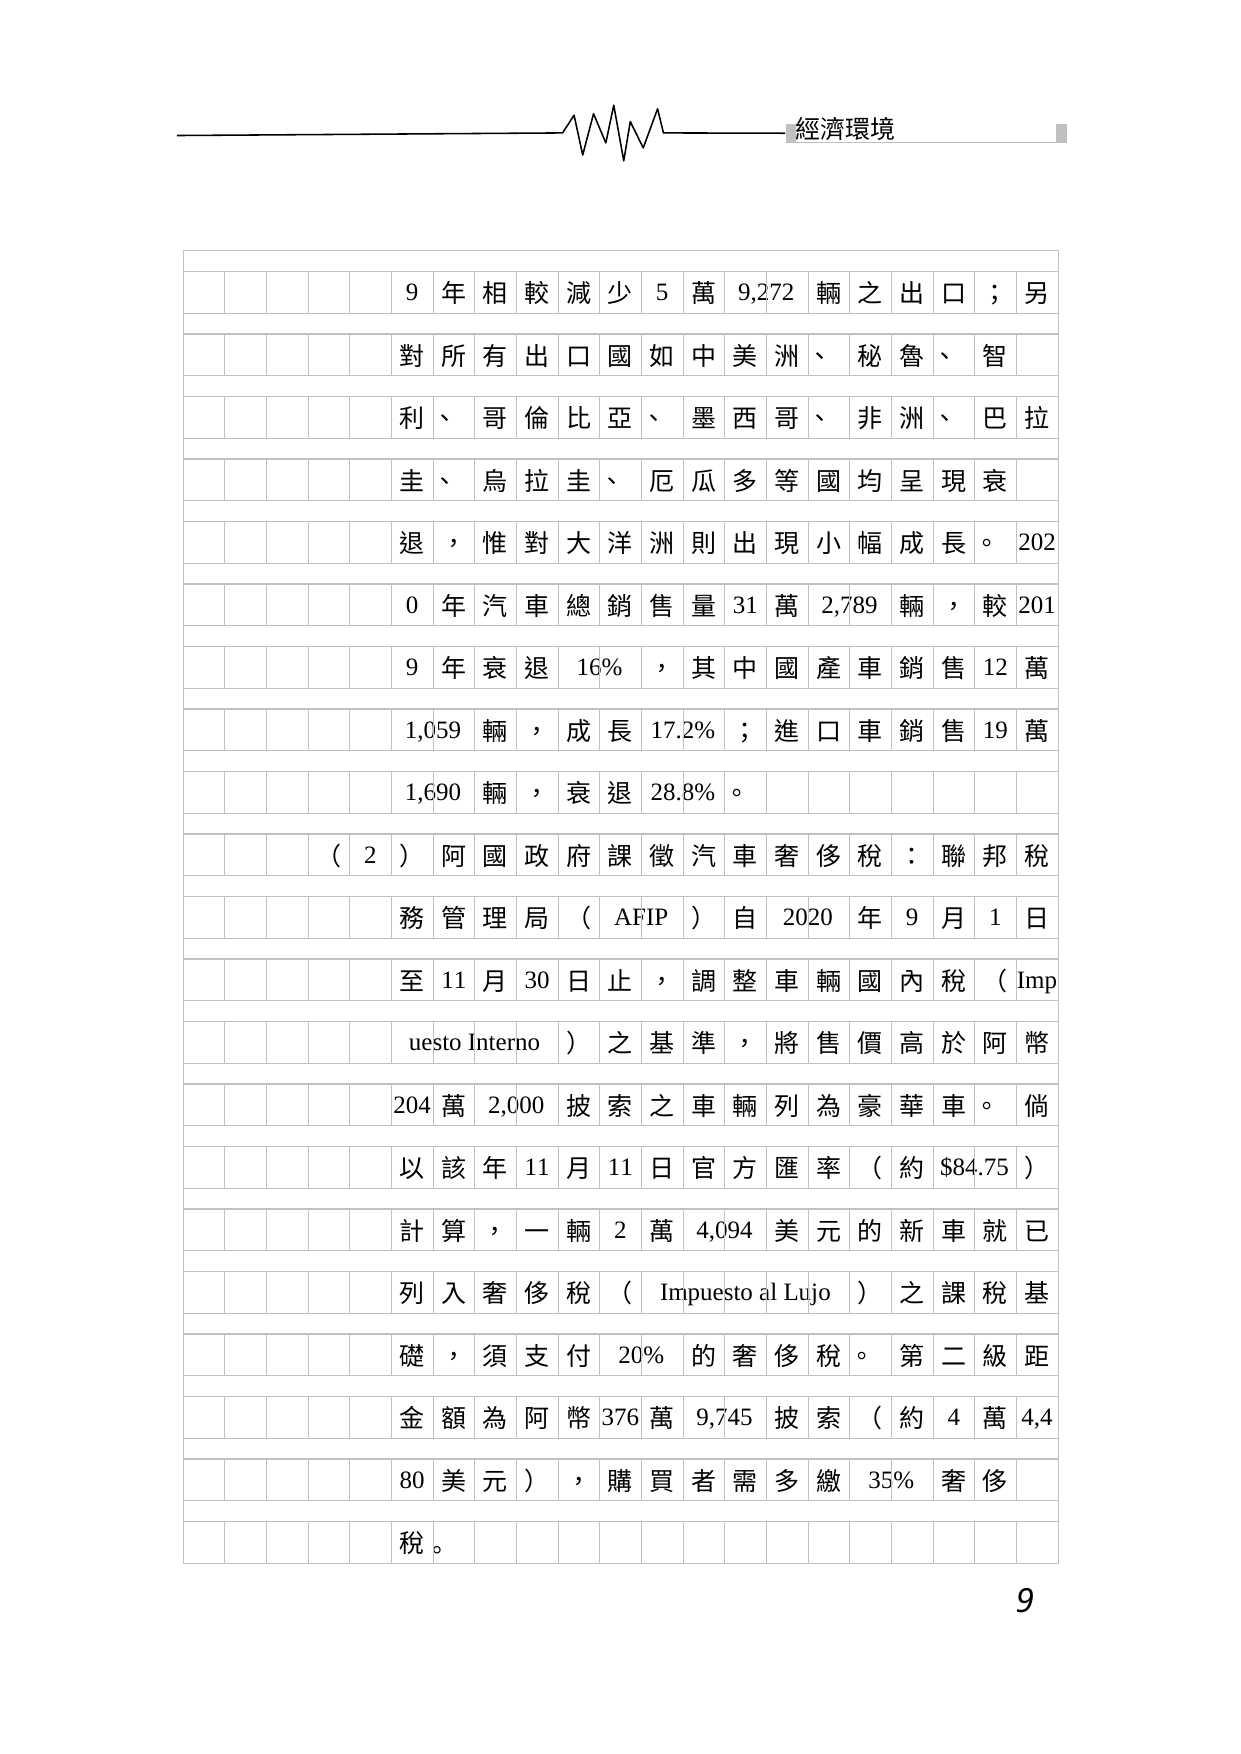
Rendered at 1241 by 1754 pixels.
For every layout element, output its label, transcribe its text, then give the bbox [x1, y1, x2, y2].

text （2）阿國政府課徵汽車奢侈稅：聯邦稅務管理局（AFIP）自2020年9月1日至11月30日止，調整車輛國內稅（Impuesto Interno）之基準，將售價高於阿幣204萬2,000披索之車輛列為豪華車。倘以該年11月11日官方匯率（約$84.75）計算，一輛2萬4,094美元的新車就已列入奢侈稅（Impuesto al Lujo）之課稅基礎，須支付20%的奢侈稅。第二級距金額為阿幣376萬9,745披索（約4萬4,480美元），購買者需多繳35%奢侈稅。 [306, 1314, 1058, 1333]
text （1）近年來阿根廷經濟衰退及2020年「嚴重特殊傳染性肺炎」（COVID-19）疫情影響，使得汽車銷售量衰退。據阿根廷汽車製造工業同業協會（ADEFA）資料，2020年阿國共生產25萬7,187輛汽車及輕型貨車，較2019年下降18.3%。另2020年阿根廷出口為13萬7,891輛，與2019年22萬4,248輛相較衰退38.5%。主要出口至巴西占66.1%，與2019年相較減少5萬9,272輛之出口；另對所有出口國如中美洲、秘魯、智利、哥倫比亞、墨西哥、非洲、巴拉圭、烏拉圭、厄瓜多等國均呈現衰退，惟對大洋洲則出現小幅成長。2020年汽車總銷售量31萬2,789輛，較2019年衰退16%，其中國產車銷售12萬1,059輛，成長17.2%；進口車銷售19萬1,690輛，衰退28.8%。 [306, 689, 1058, 708]
text （1）近年來阿根廷經濟衰退及2020年「嚴重特殊傳染性肺炎」（COVID-19）疫情影響，使得汽車銷售量衰退。據阿根廷汽車製造工業同業協會（ADEFA）資料，2020年阿國共生產25萬7,187輛汽車及輕型貨車，較2019年下降18.3%。另2020年阿根廷出口為13萬7,891輛，與2019年22萬4,248輛相較衰退38.5%。主要出口至巴西占66.1%，與2019年相較減少5萬9,272輛之出口；另對所有出口國如中美洲、秘魯、智利、哥倫比亞、墨西哥、非洲、巴拉圭、烏拉圭、厄瓜多等國均呈現衰退，惟對大洋洲則出現小幅成長。2020年汽車總銷售量31萬2,789輛，較2019年衰退16%，其中國產車銷售12萬1,059輛，成長17.2%；進口車銷售19萬1,690輛，衰退28.8%。 [306, 626, 1058, 646]
text （1）近年來阿根廷經濟衰退及2020年「嚴重特殊傳染性肺炎」（COVID-19）疫情影響，使得汽車銷售量衰退。據阿根廷汽車製造工業同業協會（ADEFA）資料，2020年阿國共生產25萬7,187輛汽車及輕型貨車，較2019年下降18.3%。另2020年阿根廷出口為13萬7,891輛，與2019年22萬4,248輛相較衰退38.5%。主要出口至巴西占66.1%，與2019年相較減少5萬9,272輛之出口；另對所有出口國如中美洲、秘魯、智利、哥倫比亞、墨西哥、非洲、巴拉圭、烏拉圭、厄瓜多等國均呈現衰退，惟對大洋洲則出現小幅成長。2020年汽車總銷售量31萬2,789輛，較2019年衰退16%，其中國產車銷售12萬1,059輛，成長17.2%；進口車銷售19萬1,690輛，衰退28.8%。 [306, 376, 1058, 396]
text （2）阿國政府課徵汽車奢侈稅：聯邦稅務管理局（AFIP）自2020年9月1日至11月30日止，調整車輛國內稅（Impuesto Interno）之基準，將售價高於阿幣204萬2,000披索之車輛列為豪華車。倘以該年11月11日官方匯率（約$84.75）計算，一輛2萬4,094美元的新車就已列入奢侈稅（Impuesto al Lujo）之課稅基礎，須支付20%的奢侈稅。第二級距金額為阿幣376萬9,745披索（約4萬4,480美元），購買者需多繳35%奢侈稅。 [306, 1376, 1058, 1396]
text （1）近年來阿根廷經濟衰退及2020年「嚴重特殊傳染性肺炎」（COVID-19）疫情影響，使得汽車銷售量衰退。據阿根廷汽車製造工業同業協會（ADEFA）資料，2020年阿國共生產25萬7,187輛汽車及輕型貨車，較2019年下降18.3%。另2020年阿根廷出口為13萬7,891輛，與2019年22萬4,248輛相較衰退38.5%。主要出口至巴西占66.1%，與2019年相較減少5萬9,272輛之出口；另對所有出口國如中美洲、秘魯、智利、哥倫比亞、墨西哥、非洲、巴拉圭、烏拉圭、厄瓜多等國均呈現衰退，惟對大洋洲則出現小幅成長。2020年汽車總銷售量31萬2,789輛，較2019年衰退16%，其中國產車銷售12萬1,059輛，成長17.2%；進口車銷售19萬1,690輛，衰退28.8%。 [306, 314, 1058, 333]
text （1）近年來阿根廷經濟衰退及2020年「嚴重特殊傳染性肺炎」（COVID-19）疫情影響，使得汽車銷售量衰退。據阿根廷汽車製造工業同業協會（ADEFA）資料，2020年阿國共生產25萬7,187輛汽車及輕型貨車，較2019年下降18.3%。另2020年阿根廷出口為13萬7,891輛，與2019年22萬4,248輛相較衰退38.5%。主要出口至巴西占66.1%，與2019年相較減少5萬9,272輛之出口；另對所有出口國如中美洲、秘魯、智利、哥倫比亞、墨西哥、非洲、巴拉圭、烏拉圭、厄瓜多等國均呈現衰退，惟對大洋洲則出現小幅成長。2020年汽車總銷售量31萬2,789輛，較2019年衰退16%，其中國產車銷售12萬1,059輛，成長17.2%；進口車銷售19萬1,690輛，衰退28.8%。 [306, 564, 1058, 583]
text （2）阿國政府課徵汽車奢侈稅：聯邦稅務管理局（AFIP）自2020年9月1日至11月30日止，調整車輛國內稅（Impuesto Interno）之基準，將售價高於阿幣204萬2,000披索之車輛列為豪華車。倘以該年11月11日官方匯率（約$84.75）計算，一輛2萬4,094美元的新車就已列入奢侈稅（Impuesto al Lujo）之課稅基礎，須支付20%的奢侈稅。第二級距金額為阿幣376萬9,745披索（約4萬4,480美元），購買者需多繳35%奢侈稅。 [306, 814, 1058, 833]
text （1）近年來阿根廷經濟衰退及2020年「嚴重特殊傳染性肺炎」（COVID-19）疫情影響，使得汽車銷售量衰退。據阿根廷汽車製造工業同業協會（ADEFA）資料，2020年阿國共生產25萬7,187輛汽車及輕型貨車，較2019年下降18.3%。另2020年阿根廷出口為13萬7,891輛，與2019年22萬4,248輛相較衰退38.5%。主要出口至巴西占66.1%，與2019年相較減少5萬9,272輛之出口；另對所有出口國如中美洲、秘魯、智利、哥倫比亞、墨西哥、非洲、巴拉圭、烏拉圭、厄瓜多等國均呈現衰退，惟對大洋洲則出現小幅成長。2020年汽車總銷售量31萬2,789輛，較2019年衰退16%，其中國產車銷售12萬1,059輛，成長17.2%；進口車銷售19萬1,690輛，衰退28.8%。 [306, 251, 1058, 271]
text （2）阿國政府課徵汽車奢侈稅：聯邦稅務管理局（AFIP）自2020年9月1日至11月30日止，調整車輛國內稅（Impuesto Interno）之基準，將售價高於阿幣204萬2,000披索之車輛列為豪華車。倘以該年11月11日官方匯率（約$84.75）計算，一輛2萬4,094美元的新車就已列入奢侈稅（Impuesto al Lujo）之課稅基礎，須支付20%的奢侈稅。第二級距金額為阿幣376萬9,745披索（約4萬4,480美元），購買者需多繳35%奢侈稅。 [306, 1189, 1058, 1208]
text （2）阿國政府課徵汽車奢侈稅：聯邦稅務管理局（AFIP）自2020年9月1日至11月30日止，調整車輛國內稅（Impuesto Interno）之基準，將售價高於阿幣204萬2,000披索之車輛列為豪華車。倘以該年11月11日官方匯率（約$84.75）計算，一輛2萬4,094美元的新車就已列入奢侈稅（Impuesto al Lujo）之課稅基礎，須支付20%的奢侈稅。第二級距金額為阿幣376萬9,745披索（約4萬4,480美元），購買者需多繳35%奢侈稅。 [306, 1501, 1058, 1521]
text （2）阿國政府課徵汽車奢侈稅：聯邦稅務管理局（AFIP）自2020年9月1日至11月30日止，調整車輛國內稅（Impuesto Interno）之基準，將售價高於阿幣204萬2,000披索之車輛列為豪華車。倘以該年11月11日官方匯率（約$84.75）計算，一輛2萬4,094美元的新車就已列入奢侈稅（Impuesto al Lujo）之課稅基礎，須支付20%的奢侈稅。第二級距金額為阿幣376萬9,745披索（約4萬4,480美元），購買者需多繳35%奢侈稅。 [306, 939, 1058, 958]
text （1）近年來阿根廷經濟衰退及2020年「嚴重特殊傳染性肺炎」（COVID-19）疫情影響，使得汽車銷售量衰退。據阿根廷汽車製造工業同業協會（ADEFA）資料，2020年阿國共生產25萬7,187輛汽車及輕型貨車，較2019年下降18.3%。另2020年阿根廷出口為13萬7,891輛，與2019年22萬4,248輛相較衰退38.5%。主要出口至巴西占66.1%，與2019年相較減少5萬9,272輛之出口；另對所有出口國如中美洲、秘魯、智利、哥倫比亞、墨西哥、非洲、巴拉圭、烏拉圭、厄瓜多等國均呈現衰退，惟對大洋洲則出現小幅成長。2020年汽車總銷售量31萬2,789輛，較2019年衰退16%，其中國產車銷售12萬1,059輛，成長17.2%；進口車銷售19萬1,690輛，衰退28.8%。 [306, 439, 1058, 458]
text （2）阿國政府課徵汽車奢侈稅：聯邦稅務管理局（AFIP）自2020年9月1日至11月30日止，調整車輛國內稅（Impuesto Interno）之基準，將售價高於阿幣204萬2,000披索之車輛列為豪華車。倘以該年11月11日官方匯率（約$84.75）計算，一輛2萬4,094美元的新車就已列入奢侈稅（Impuesto al Lujo）之課稅基礎，須支付20%的奢侈稅。第二級距金額為阿幣376萬9,745披索（約4萬4,480美元），購買者需多繳35%奢侈稅。 [306, 876, 1058, 896]
text （2）阿國政府課徵汽車奢侈稅：聯邦稅務管理局（AFIP）自2020年9月1日至11月30日止，調整車輛國內稅（Impuesto Interno）之基準，將售價高於阿幣204萬2,000披索之車輛列為豪華車。倘以該年11月11日官方匯率（約$84.75）計算，一輛2萬4,094美元的新車就已列入奢侈稅（Impuesto al Lujo）之課稅基礎，須支付20%的奢侈稅。第二級距金額為阿幣376萬9,745披索（約4萬4,480美元），購買者需多繳35%奢侈稅。 [306, 1001, 1058, 1021]
text （1）近年來阿根廷經濟衰退及2020年「嚴重特殊傳染性肺炎」（COVID-19）疫情影響，使得汽車銷售量衰退。據阿根廷汽車製造工業同業協會（ADEFA）資料，2020年阿國共生產25萬7,187輛汽車及輕型貨車，較2019年下降18.3%。另2020年阿根廷出口為13萬7,891輛，與2019年22萬4,248輛相較衰退38.5%。主要出口至巴西占66.1%，與2019年相較減少5萬9,272輛之出口；另對所有出口國如中美洲、秘魯、智利、哥倫比亞、墨西哥、非洲、巴拉圭、烏拉圭、厄瓜多等國均呈現衰退，惟對大洋洲則出現小幅成長。2020年汽車總銷售量31萬2,789輛，較2019年衰退16%，其中國產車銷售12萬1,059輛，成長17.2%；進口車銷售19萬1,690輛，衰退28.8%。 [306, 501, 1058, 521]
text （1）近年來阿根廷經濟衰退及2020年「嚴重特殊傳染性肺炎」（COVID-19）疫情影響，使得汽車銷售量衰退。據阿根廷汽車製造工業同業協會（ADEFA）資料，2020年阿國共生產25萬7,187輛汽車及輕型貨車，較2019年下降18.3%。另2020年阿根廷出口為13萬7,891輛，與2019年22萬4,248輛相較衰退38.5%。主要出口至巴西占66.1%，與2019年相較減少5萬9,272輛之出口；另對所有出口國如中美洲、秘魯、智利、哥倫比亞、墨西哥、非洲、巴拉圭、烏拉圭、厄瓜多等國均呈現衰退，惟對大洋洲則出現小幅成長。2020年汽車總銷售量31萬2,789輛，較2019年衰退16%，其中國產車銷售12萬1,059輛，成長17.2%；進口車銷售19萬1,690輛，衰退28.8%。 [306, 751, 1058, 771]
text （2）阿國政府課徵汽車奢侈稅：聯邦稅務管理局（AFIP）自2020年9月1日至11月30日止，調整車輛國內稅（Impuesto Interno）之基準，將售價高於阿幣204萬2,000披索之車輛列為豪華車。倘以該年11月11日官方匯率（約$84.75）計算，一輛2萬4,094美元的新車就已列入奢侈稅（Impuesto al Lujo）之課稅基礎，須支付20%的奢侈稅。第二級距金額為阿幣376萬9,745披索（約4萬4,480美元），購買者需多繳35%奢侈稅。 [306, 1439, 1058, 1458]
text （2）阿國政府課徵汽車奢侈稅：聯邦稅務管理局（AFIP）自2020年9月1日至11月30日止，調整車輛國內稅（Impuesto Interno）之基準，將售價高於阿幣204萬2,000披索之車輛列為豪華車。倘以該年11月11日官方匯率（約$84.75）計算，一輛2萬4,094美元的新車就已列入奢侈稅（Impuesto al Lujo）之課稅基礎，須支付20%的奢侈稅。第二級距金額為阿幣376萬9,745披索（約4萬4,480美元），購買者需多繳35%奢侈稅。 [306, 1251, 1058, 1271]
text （2）阿國政府課徵汽車奢侈稅：聯邦稅務管理局（AFIP）自2020年9月1日至11月30日止，調整車輛國內稅（Impuesto Interno）之基準，將售價高於阿幣204萬2,000披索之車輛列為豪華車。倘以該年11月11日官方匯率（約$84.75）計算，一輛2萬4,094美元的新車就已列入奢侈稅（Impuesto al Lujo）之課稅基礎，須支付20%的奢侈稅。第二級距金額為阿幣376萬9,745披索（約4萬4,480美元），購買者需多繳35%奢侈稅。 [306, 1126, 1058, 1146]
text （2）阿國政府課徵汽車奢侈稅：聯邦稅務管理局（AFIP）自2020年9月1日至11月30日止，調整車輛國內稅（Impuesto Interno）之基準，將售價高於阿幣204萬2,000披索之車輛列為豪華車。倘以該年11月11日官方匯率（約$84.75）計算，一輛2萬4,094美元的新車就已列入奢侈稅（Impuesto al Lujo）之課稅基礎，須支付20%的奢侈稅。第二級距金額為阿幣376萬9,745披索（約4萬4,480美元），購買者需多繳35%奢侈稅。 [306, 1064, 1058, 1083]
